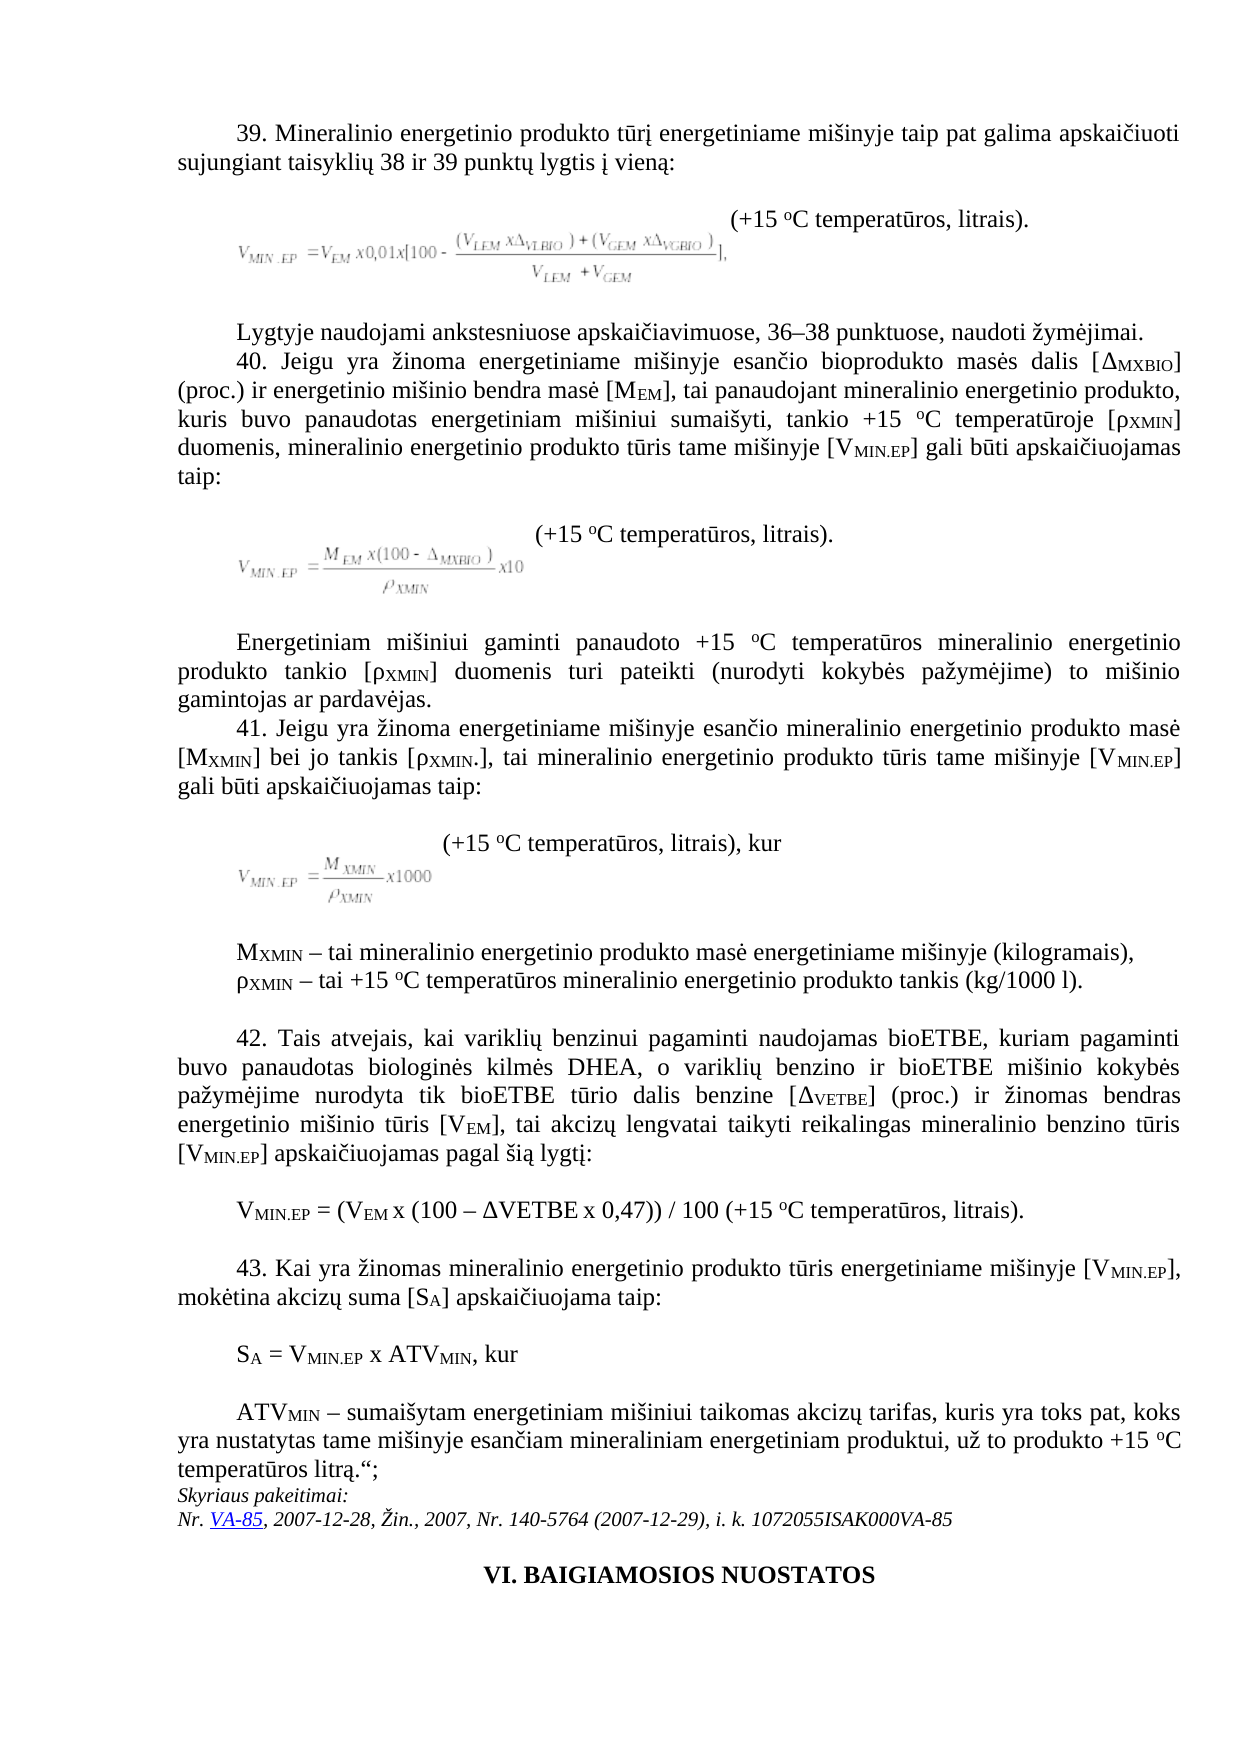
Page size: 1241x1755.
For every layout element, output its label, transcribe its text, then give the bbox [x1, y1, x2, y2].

text rhoρXMIN – tai +15 oC temperatūros mineralinio energetinio produkto tankis (kg/1000 l). [177, 965, 1181, 994]
text VMIN.EP = (MXMIN / rhoρXMIN) x 1000 (+15 oC temperatūros, litrais), kur [177, 828, 1181, 908]
text VI. BAIGIAMOSIOS NUOSTATOS [177, 1560, 1181, 1588]
text 40. Jeigu yra žinoma energetiniame mišinyje esančio bioprodukto masės dalis [DELTAΔMXBIO] (proc.) ir energetinio mišinio bendra masė [MEM], tai panaudojant mineralinio energetinio produkto, kuris buvo panaudotas energetiniam mišiniui sumaišyti, tankio +15 oC temperatūroje [rhoρXMIN] duomenis, mineralinio energetinio produkto tūris tame mišinyje [VMIN.EP] gali būti apskaičiuojamas taip: [177, 346, 1181, 490]
text MXMIN – tai mineralinio energetinio produkto masė energetiniame mišinyje (kilogramais), [177, 937, 1181, 965]
text ATVMIN – sumaišytam energetiniam mišiniui taikomas akcizų tarifas, kuris yra toks pat, koks yra nustatytas tame mišinyje esančiam mineraliniam energetiniam produktui, už to produkto +15 oC temperatūros litrą.“; [177, 1397, 1181, 1483]
text 42. Tais atvejais, kai variklių benzinui pagaminti naudojamas bioETBE, kuriam pagaminti buvo panaudotas biologinės kilmės DHEA, o variklių benzino ir bioETBE mišinio kokybės pažymėjime nurodyta tik bioETBE tūrio dalis benzine [DELTAΔVETBE] (proc.) ir žinomas bendras energetinio mišinio tūris [VEM], tai akcizų lengvatai taikyti reikalingas mineralinio benzino tūris [VMIN.EP] apskaičiuojamas pagal šią lygtį: [177, 1023, 1181, 1167]
text 43. Kai yra žinomas mineralinio energetinio produkto tūris energetiniame mišinyje [VMIN.EP], mokėtina akcizų suma [SA] apskaičiuojama taip: [177, 1253, 1181, 1310]
text VMIN.EP = VEM x 0,01 x [100 – (((VLEM x DELTAΔVLBIO) + (VGEM x DELTAΔVGBIO)) / (VLEM+VGEM))], (+15 oC temperatūros, litrais). [177, 204, 1181, 289]
text Skyriaus pakeitimai: [177, 1483, 1181, 1507]
text Energetiniam mišiniui gaminti panaudoto +15 oC temperatūros mineralinio energetinio produkto tankio [rhoρXMIN] duomenis turi pateikti (nurodyti kokybės pažymėjime) to mišinio gamintojas ar pardavėjas. [177, 627, 1181, 713]
text 39. Mineralinio energetinio produkto tūrį energetiniame mišinyje taip pat galima apskaičiuoti sujungiant taisyklių 38 ir 39 punktų lygtis į vieną: [177, 118, 1181, 176]
text VMIN.EP = (VEM x (100 – DELTAΔVETBE x 0,47)) / 100 (+15 oC temperatūros, litrais). [177, 1195, 1181, 1224]
text Nr. VA-85, 2007-12-28, Žin., 2007, Nr. 140-5764 (2007-12-29), i. k. 1072055ISAK000VA-85 [177, 1507, 1181, 1531]
text SA = VMIN.EP x ATVMIN, kur [177, 1339, 1181, 1368]
text 41. Jeigu yra žinoma energetiniame mišinyje esančio mineralinio energetinio produkto masė [MXMIN] bei jo tankis [rhoρXMIN.], tai mineralinio energetinio produkto tūris tame mišinyje [VMIN.EP] gali būti apskaičiuojamas taip: [177, 713, 1181, 799]
text VMIN.EP = (MEM x (100 – DELTAΔMXBIO)) / (rhoρXMIN) x 10 (+15 oC temperatūros, litrais). [177, 519, 1181, 598]
text Lygtyje naudojami ankstesniuose apskaičiavimuose, 36–38 punktuose, naudoti žymėjimai. [177, 317, 1181, 346]
